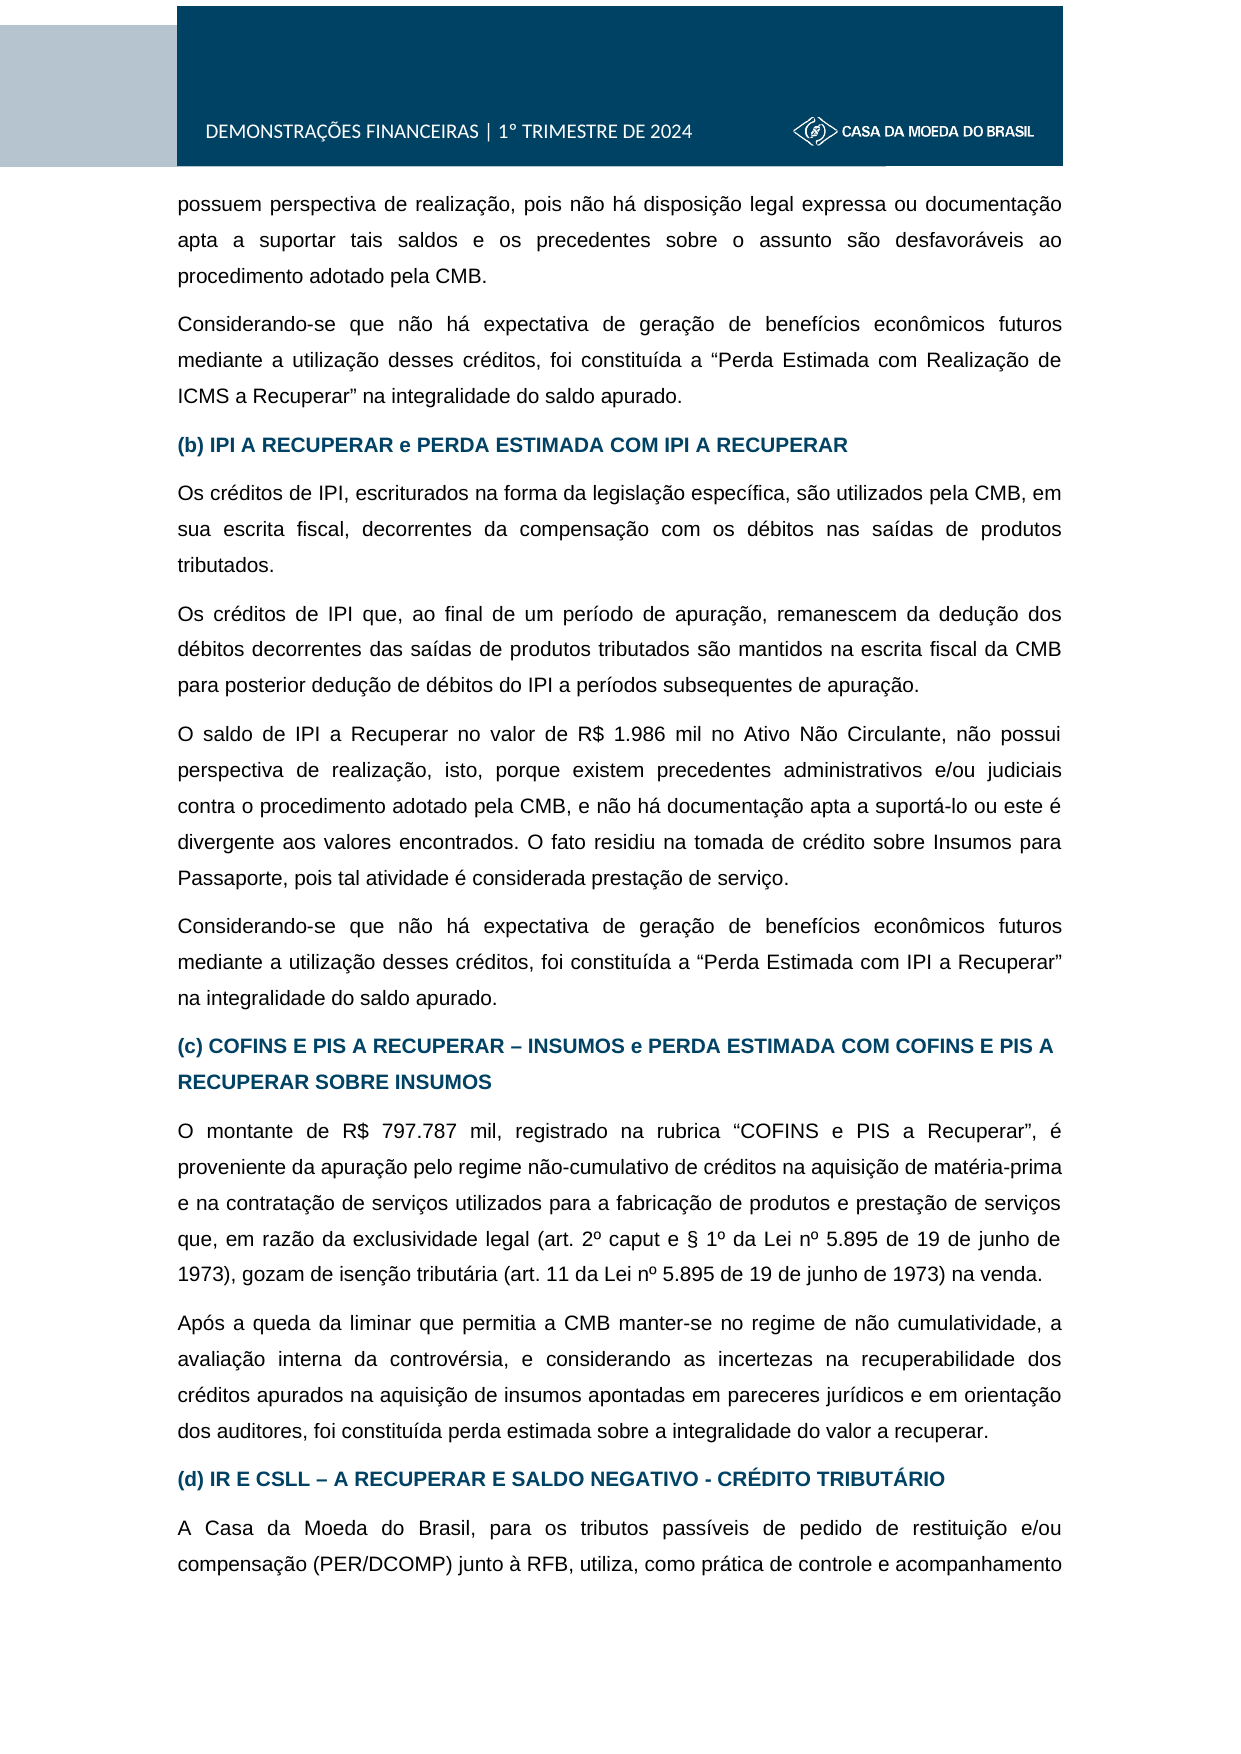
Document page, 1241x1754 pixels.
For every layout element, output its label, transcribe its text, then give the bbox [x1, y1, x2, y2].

text (b) IPI A RECUPERAR e PERDA ESTIMADA COM IPI A RECUPERAR [177, 433, 1063, 457]
text Considerando-se que não há expectativa de geração de benefícios econômicos futuros mediante a utilização desses créditos, foi constituída a “Perda Estimada com IPI a Recuperar” na integralidade do saldo apurado. [177, 914, 1063, 1010]
text A Casa da Moeda do Brasil, para os tributos passíveis de pedido de restituição e/ou compensação (PER/DCOMP) junto à RFB, utiliza, como prática de controle e acompanhamento [177, 1515, 1063, 1575]
text O montante de R$ 797.787 mil, registrado na rubrica “COFINS e PIS a Recuperar”, é proveniente da apuração pelo regime não-cumulativo de créditos na aquisição de matéria-prima e na contratação de serviços utilizados para a fabricação de produtos e prestação de serviços que, em razão da exclusividade legal (art. 2º caput e § 1º da Lei nº 5.895 de 19 de junho de 1973), gozam de isenção tributária (art. 11 da Lei nº 5.895 de 19 de junho de 1973) na venda. [177, 1118, 1063, 1286]
text possuem perspectiva de realização, pois não há disposição legal expressa ou documentação apta a suportar tais saldos e os precedentes sobre o assunto são desfavoráveis ao procedimento adotado pela CMB. [177, 192, 1063, 288]
text O saldo de IPI a Recuperar no valor de R$ 1.986 mil no Ativo Não Circulante, não possui perspectiva de realização, isto, porque existem precedentes administrativos e/ou judiciais contra o procedimento adotado pela CMB, e não há documentação apta a suportá-lo ou este é divergente aos valores encontrados. O fato residiu na tomada de crédito sobre Insumos para Passaporte, pois tal atividade é considerada prestação de serviço. [177, 722, 1063, 889]
text Considerando-se que não há expectativa de geração de benefícios econômicos futuros mediante a utilização desses créditos, foi constituída a “Perda Estimada com Realização de ICMS a Recuperar” na integralidade do saldo apurado. [177, 312, 1063, 408]
text Os créditos de IPI, escriturados na forma da legislação específica, são utilizados pela CMB, em sua escrita fiscal, decorrentes da compensação com os débitos nas saídas de produtos tributados. [177, 481, 1063, 577]
text (d) IR E CSLL – A RECUPERAR E SALDO NEGATIVO - CRÉDITO TRIBUTÁRIO [177, 1467, 1063, 1491]
text Os créditos de IPI que, ao final de um período de apuração, remanescem da dedução dos débitos decorrentes das saídas de produtos tributados são mantidos na escrita fiscal da CMB para posterior dedução de débitos do IPI a períodos subsequentes de apuração. [177, 601, 1063, 697]
text (c) COFINS E PIS A RECUPERAR – INSUMOS e PERDA ESTIMADA COM COFINS E PIS A RECUPERAR SOBRE INSUMOS [177, 1034, 1063, 1094]
text Após a queda da liminar que permitia a CMB manter-se no regime de não cumulatividade, a avaliação interna da controvérsia, e considerando as incertezas na recuperabilidade dos créditos apurados na aquisição de insumos apontadas em pareceres jurídicos e em orientação dos auditores, foi constituída perda estimada sobre a integralidade do valor a recuperar. [177, 1311, 1063, 1442]
